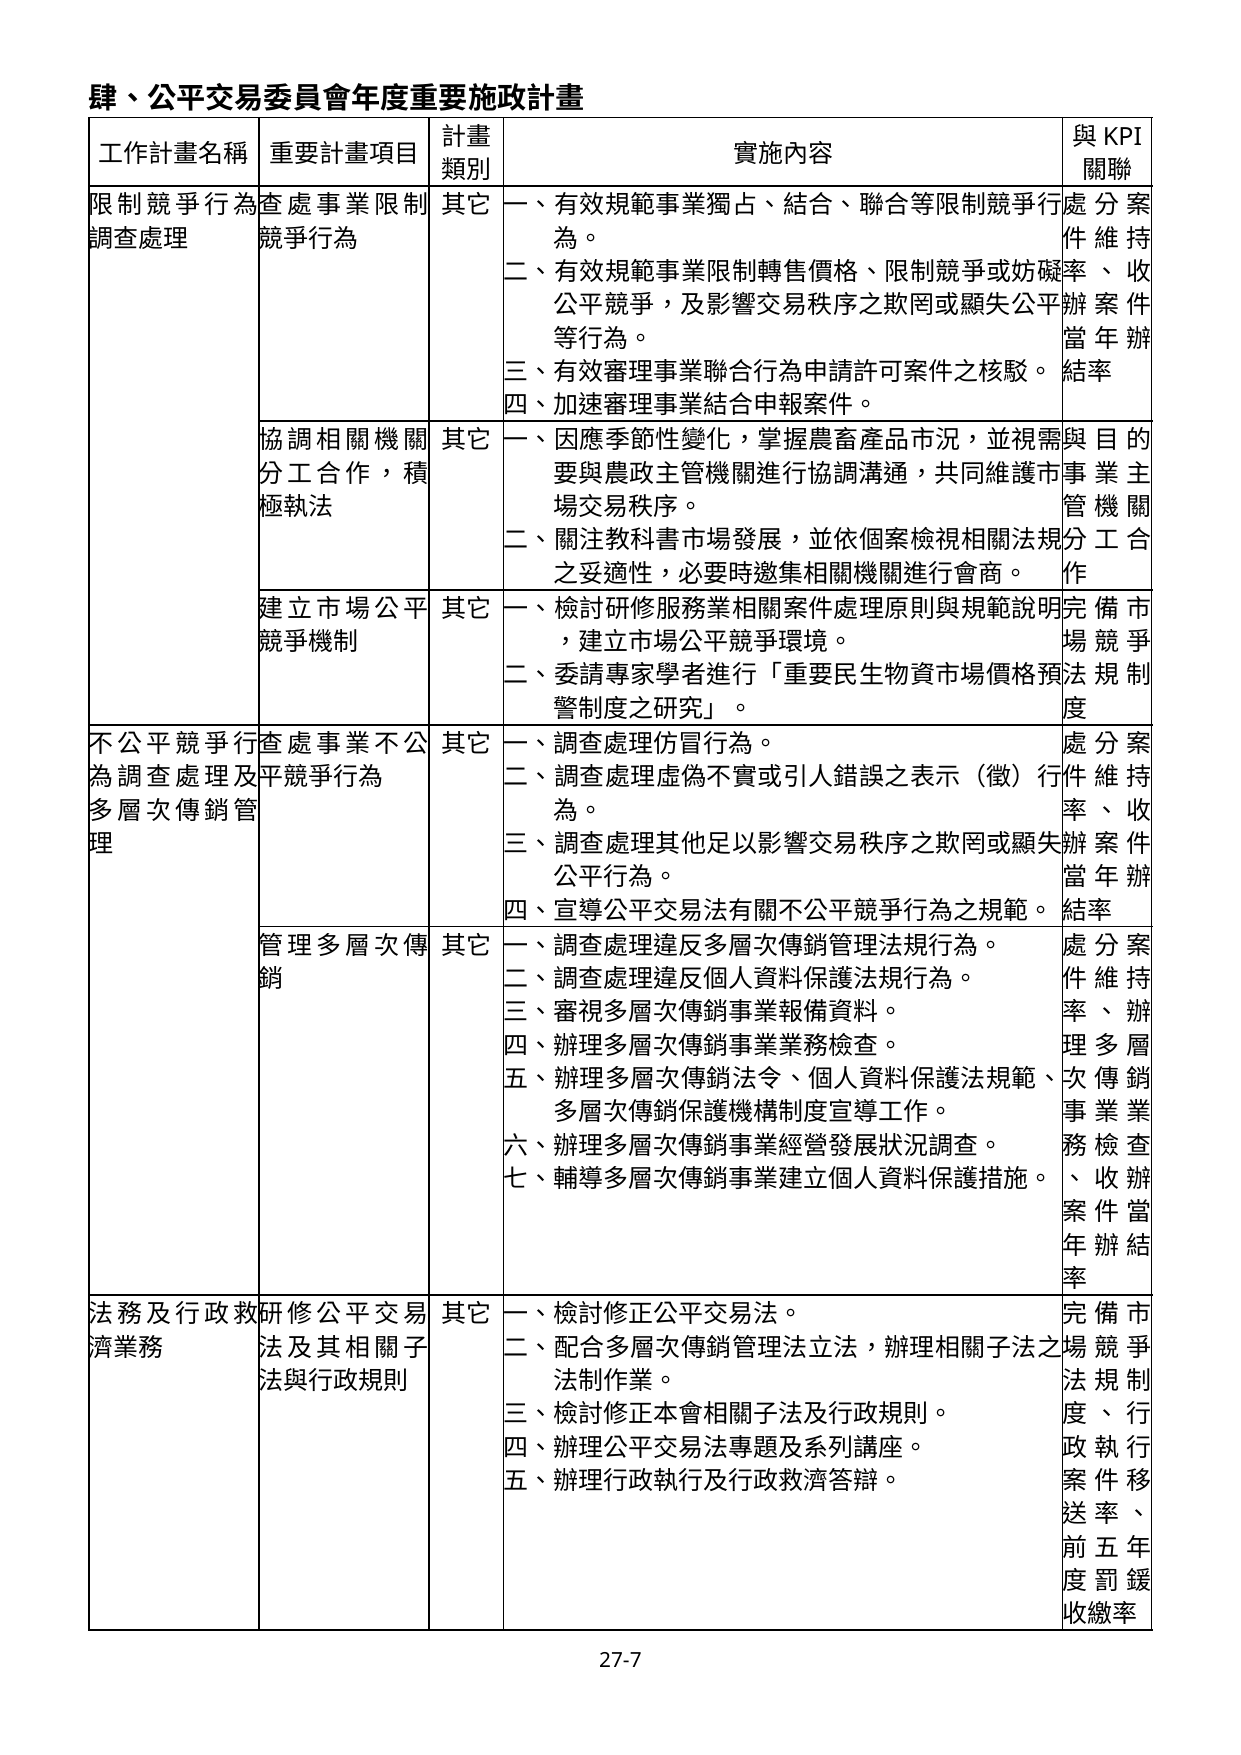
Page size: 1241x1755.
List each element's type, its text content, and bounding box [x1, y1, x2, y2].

table_cell 處分案件維持率、辦理多層次傳銷事業業務檢查、收辦案件當年辦結率 [1063, 927, 1151, 1294]
table_cell 其它 [430, 187, 503, 420]
text 肆、公平交易委員會年度重要施政計畫 [89, 75, 1152, 117]
table_cell 查處事業不公平競爭行為 [260, 726, 428, 926]
table_cell 一、調查處理違反多層次傳銷管理法規行為。 二、調查處理違反個人資料保護法規行為。 三、審視多層次傳銷事業報備資料。 四、辦理多層次傳銷事業業務檢查。 五、辦理多層次傳銷法令、個人資料保護法規範、多層次傳銷保護機構制度宣導工作。 六、辦理多層次傳銷事業經營發展狀況調查。 七、輔導多層次傳銷事業建立個人資料保護措施。 [504, 927, 1062, 1294]
table_cell 研修公平交易法及其相關子法與行政規則 [260, 1296, 428, 1629]
table_cell 不公平競爭行為調查處理及多層次傳銷管理 [90, 726, 258, 1294]
table_cell 其它 [430, 927, 503, 1294]
table_cell 一、有效規範事業獨占、結合、聯合等限制競爭行為。 二、有效規範事業限制轉售價格、限制競爭或妨礙公平競爭，及影響交易秩序之欺罔或顯失公平等行為。 三、有效審理事業聯合行為申請許可案件之核駁。 四、加速審理事業結合申報案件。 [504, 187, 1062, 420]
table_cell 其它 [430, 422, 503, 589]
table_header 重要計畫項目 [260, 118, 428, 185]
table_cell 管理多層次傳銷 [260, 927, 428, 1294]
table_cell 其它 [430, 1296, 503, 1629]
table_cell 協調相關機關分工合作，積極執法 [260, 422, 428, 589]
table_cell 完備市場競爭法規制度 [1063, 591, 1151, 724]
table_cell 處分案件維持率、收辦案件當年辦結率 [1063, 187, 1151, 420]
table_cell 一、檢討修正公平交易法。 二、配合多層次傳銷管理法立法，辦理相關子法之法制作業。 三、檢討修正本會相關子法及行政規則。 四、辦理公平交易法專題及系列講座。 五、辦理行政執行及行政救濟答辯。 [504, 1296, 1062, 1629]
table_header 工作計畫名稱 [90, 118, 258, 185]
table_cell 一、檢討研修服務業相關案件處理原則與規範說明，建立市場公平競爭環境。 二、委請專家學者進行「重要民生物資市場價格預警制度之研究」。 [504, 591, 1062, 724]
table_cell 與目的事業主管機關分工合作 [1063, 422, 1151, 589]
table_cell 處分案件維持率、收辦案件當年辦結率 [1063, 726, 1151, 926]
table_cell 一、因應季節性變化，掌握農畜產品市況，並視需要與農政主管機關進行協調溝通，共同維護市場交易秩序。 二、關注教科書市場發展，並依個案檢視相關法規之妥適性，必要時邀集相關機關進行會商。 [504, 422, 1062, 589]
table_header 實施內容 [504, 118, 1062, 185]
table_cell 一、調查處理仿冒行為。 二、調查處理虛偽不實或引人錯誤之表示（徵）行為。 三、調查處理其他足以影響交易秩序之欺罔或顯失公平行為。 四、宣導公平交易法有關不公平競爭行為之規範。 [504, 726, 1062, 926]
table_cell 完備市場競爭法規制度、行政執行案件移送率、前五年度罰鍰收繳率 [1063, 1296, 1151, 1629]
table_header 計畫類別 [430, 118, 503, 185]
table_cell 其它 [430, 591, 503, 724]
table_header 與KPI關聯 [1063, 118, 1151, 185]
table_cell 法務及行政救濟業務 [90, 1296, 258, 1629]
table_cell 其它 [430, 726, 503, 926]
table_cell 建立市場公平競爭機制 [260, 591, 428, 724]
table_cell 限制競爭行為調查處理 [90, 187, 258, 724]
table_cell 查處事業限制競爭行為 [260, 187, 428, 420]
